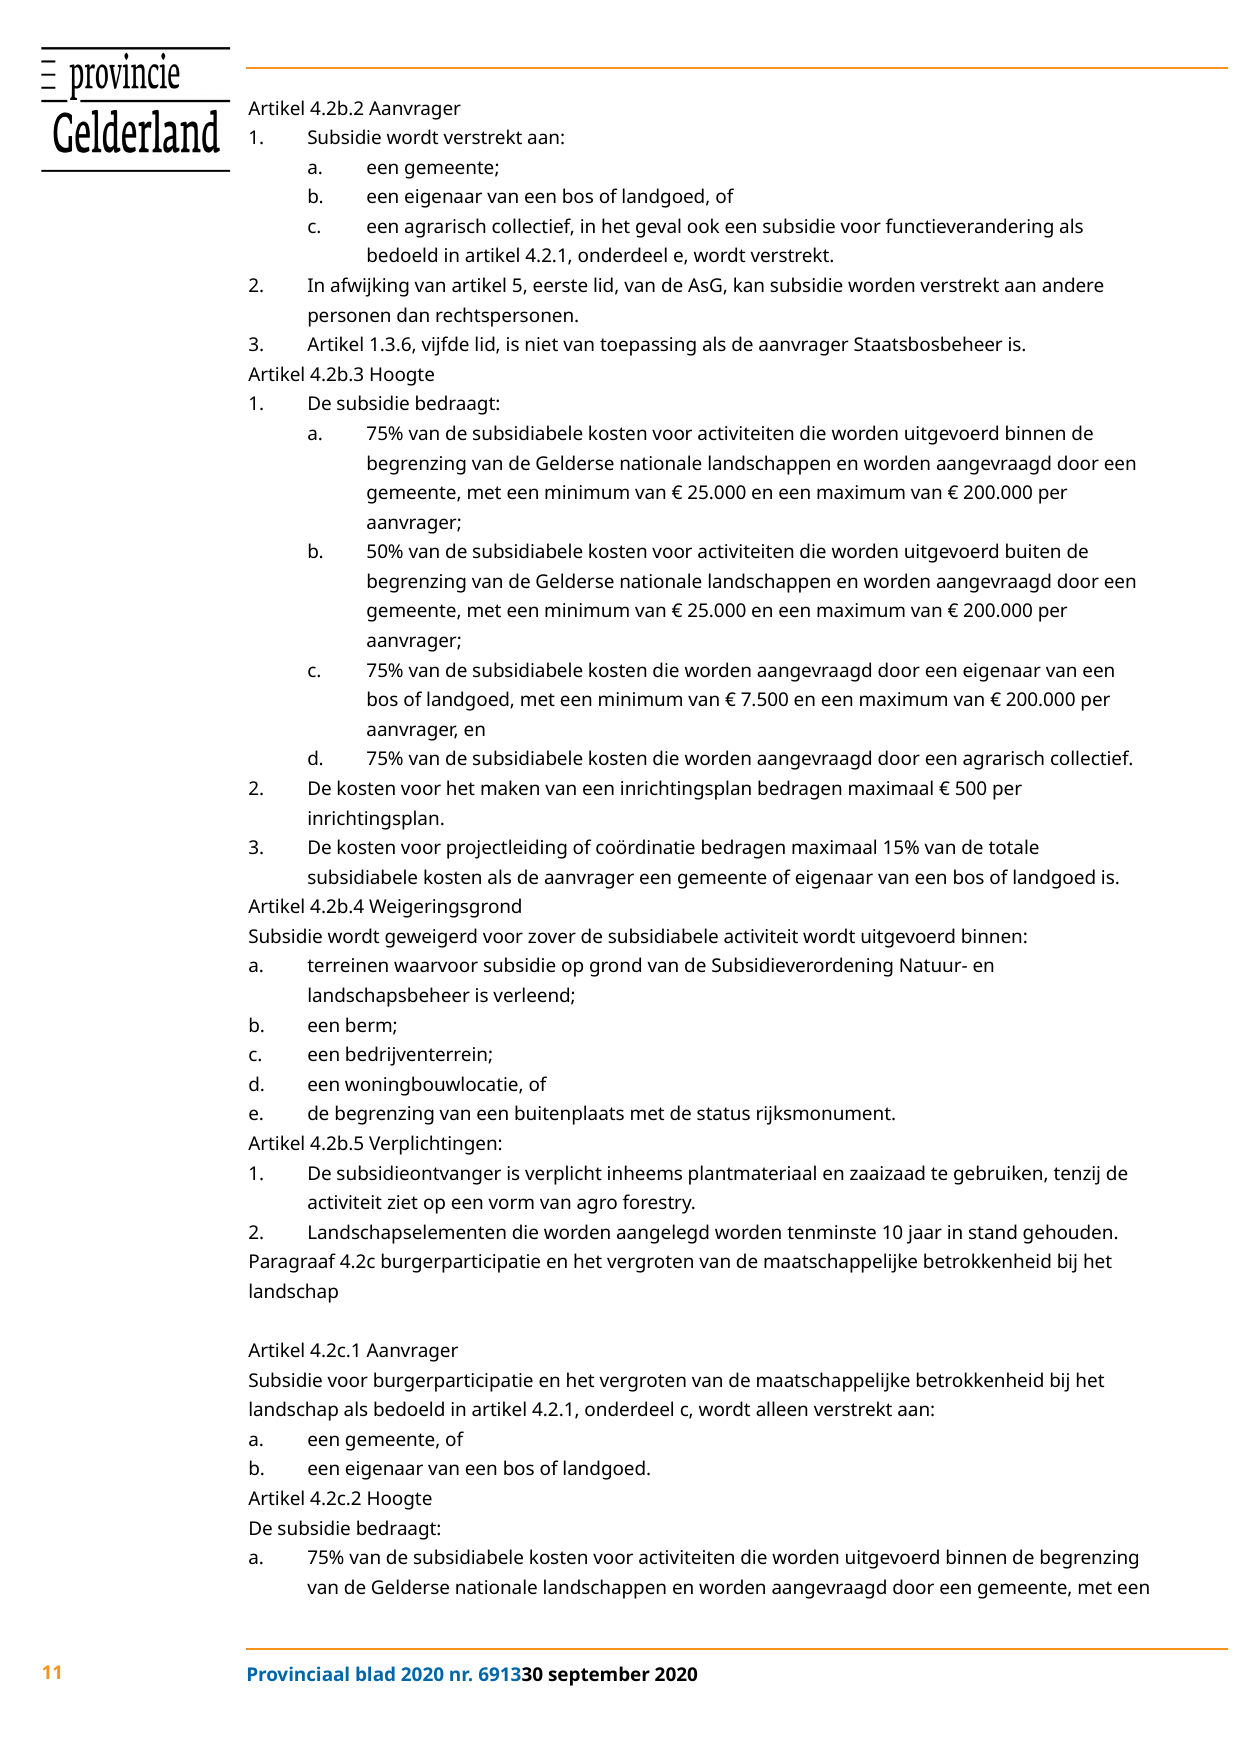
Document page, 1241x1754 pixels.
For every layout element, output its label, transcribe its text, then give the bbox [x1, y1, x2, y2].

list een gemeente; [307, 154, 1152, 180]
list De subsidieontvanger is verplicht inheems plantmateriaal en zaaizaad te gebruiken, tenzij de activiteit ziet op een vorm van agro forestry. [248, 1160, 1152, 1215]
list een berm; [248, 1012, 1152, 1038]
list De subsidie bedraagt: [248, 391, 1152, 416]
list een eigenaar van een bos of landgoed. [248, 1456, 1152, 1481]
list een agrarisch collectief, in het geval ook een subsidie voor functieverandering als bedoeld in artikel 4.2.1, onderdeel e, wordt verstrekt. [307, 213, 1152, 268]
list De kosten voor het maken van een inrichtingsplan bedragen maximaal € 500 per inrichtingsplan. [248, 775, 1152, 831]
list terreinen waarvoor subsidie op grond van de Subsidieverordening Natuur- en landschapsbeheer is verleend; [248, 953, 1152, 1008]
list een gemeente, of [248, 1426, 1152, 1452]
text Artikel 4.2b.4 Weigeringsgrond [248, 893, 1152, 919]
text Artikel 4.2b.2 Aanvrager [248, 95, 1152, 121]
list 75% van de subsidiabele kosten die worden aangevraagd door een eigenaar van een bos of landgoed, met een minimum van € 7.500 en een maximum van € 200.000 per aanvrager, en [307, 657, 1152, 742]
list De kosten voor projectleiding of coördinatie bedragen maximaal 15% van de totale subsidiabele kosten als de aanvrager een gemeente of eigenaar van een bos of landgoed is. [248, 834, 1152, 890]
list In afwijking van artikel 5, eerste lid, van de AsG, kan subsidie worden verstrekt aan andere personen dan rechtspersonen. [248, 272, 1152, 328]
list Subsidie wordt verstrekt aan: [248, 124, 1152, 150]
text Artikel 4.2c.1 Aanvrager [248, 1337, 1152, 1363]
list 75% van de subsidiabele kosten voor activiteiten die worden uitgevoerd binnen de begrenzing van de Gelderse nationale landschappen en worden aangevraagd door een gemeente, met een minimum van € 25.000 en een maximum van € 200.000 per aanvrager; [307, 420, 1152, 535]
text Artikel 4.2b.5 Verplichtingen: [248, 1130, 1152, 1156]
picture [41, 47, 231, 172]
text Artikel 4.2b.3 Hoogte [248, 361, 1152, 387]
text Subsidie voor burgerparticipatie en het vergroten van de maatschappelijke betrokkenheid bij het landschap als bedoeld in artikel 4.2.1, onderdeel c, wordt alleen verstrekt aan: [248, 1367, 1152, 1422]
list 75% van de subsidiabele kosten die worden aangevraagd door een agrarisch collectief. [307, 746, 1152, 771]
list een eigenaar van een bos of landgoed, of [307, 183, 1152, 209]
list de begrenzing van een buitenplaats met de status rijksmonument. [248, 1101, 1152, 1126]
list Artikel 1.3.6, vijfde lid, is niet van toepassing als de aanvrager Staatsbosbeheer is. [248, 331, 1152, 357]
list 75% van de subsidiabele kosten voor activiteiten die worden uitgevoerd binnen de begrenzing van de Gelderse nationale landschappen en worden aangevraagd door een gemeente, met een [248, 1544, 1152, 1600]
list 50% van de subsidiabele kosten voor activiteiten die worden uitgevoerd buiten de begrenzing van de Gelderse nationale landschappen en worden aangevraagd door een gemeente, met een minimum van € 25.000 en een maximum van € 200.000 per aanvrager; [307, 538, 1152, 653]
text Paragraaf 4.2c burgerparticipatie en het vergroten van de maatschappelijke betrokkenheid bij het landschap [248, 1248, 1152, 1304]
text Artikel 4.2c.2 Hoogte [248, 1485, 1152, 1511]
list een bedrijventerrein; [248, 1041, 1152, 1067]
list een woningbouwlocatie, of [248, 1071, 1152, 1097]
text Subsidie wordt geweigerd voor zover de subsidiabele activiteit wordt uitgevoerd binnen: [248, 923, 1152, 949]
list Landschapselementen die worden aangelegd worden tenminste 10 jaar in stand gehouden. [248, 1219, 1152, 1245]
text De subsidie bedraagt: [248, 1515, 1152, 1541]
